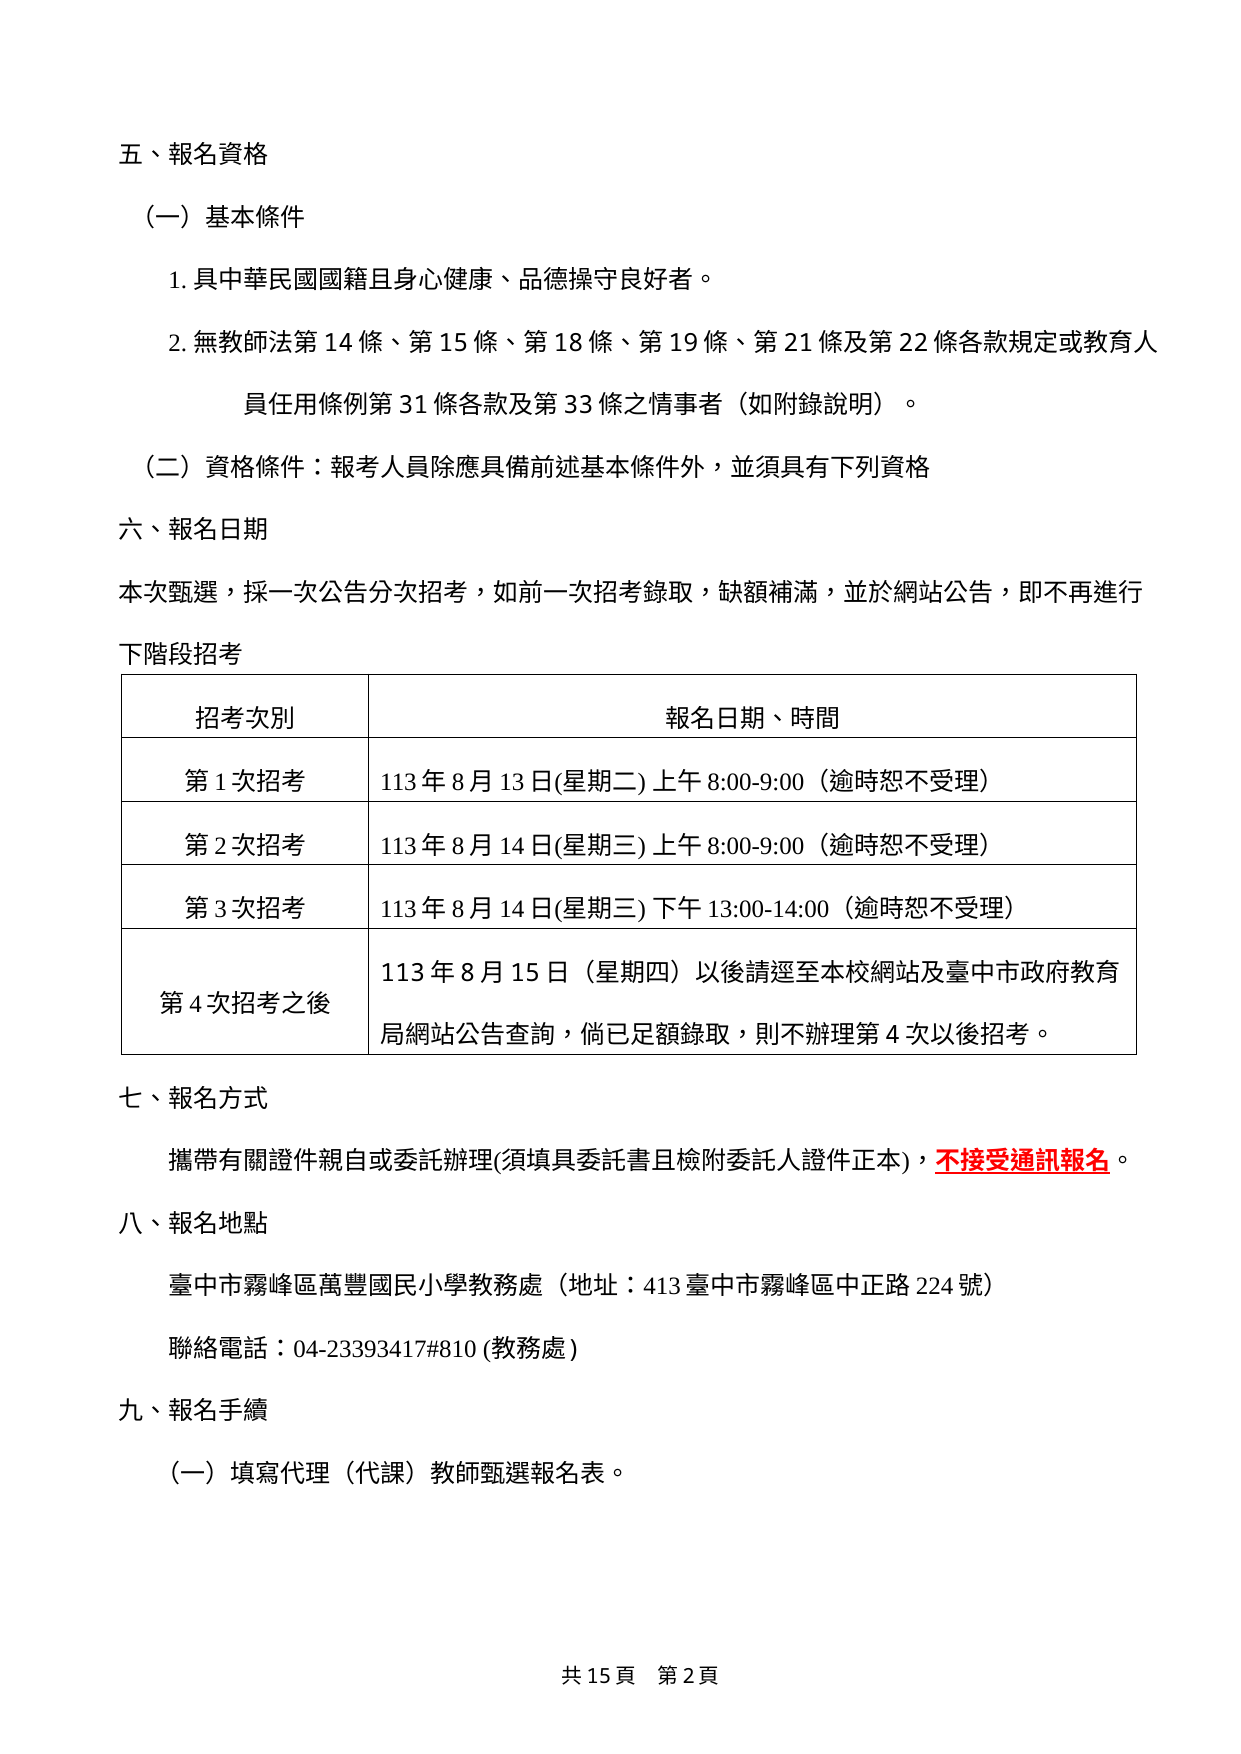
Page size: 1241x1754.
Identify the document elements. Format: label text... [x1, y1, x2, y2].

table_cell 113年8月13日(星期二) 上午8:00-9:00（逾時恕不受理） [369, 738, 1136, 801]
text 七、報名方式 攜帶有關證件親自或委託辦理(須填具委託書且檢附委託人證件正本)，不接受通訊報名。 [118, 1055, 1162, 1180]
table_header 招考次別 [122, 675, 368, 737]
text 八、報名地點 臺中市霧峰區萬豐國民小學教務處（地址：413臺中市霧峰區中正路224號） [118, 1180, 1162, 1305]
text 2. 無教師法第14條、第15條、第18條、第19條、第21條及第22條各款規定或教育人員任用條例第31條各款及第33條之情事者（如附錄說明）。 [118, 298, 1162, 423]
text （二）資格條件：報考人員除應具備前述基本條件外，並須具有下列資格 [118, 423, 1162, 486]
text 五、報名資格 [118, 111, 1162, 173]
table_cell 113年8月15日（星期四）以後請逕至本校網站及臺中市政府教育局網站公告查詢，倘已足額錄取，則不辦理第4次以後招考。 [369, 929, 1136, 1054]
table_cell 第1次招考 [122, 738, 368, 801]
text 六、報名日期 本次甄選，採一次公告分次招考，如前一次招考錄取，缺額補滿，並於網站公告，即不再進行下階段招考 [118, 486, 1162, 673]
table_cell 113年8月14日(星期三) 上午8:00-9:00（逾時恕不受理） [369, 802, 1136, 864]
text （一）基本條件 [118, 173, 1162, 236]
table_cell 第3次招考 [122, 865, 368, 928]
text 聯絡電話：04-23393417#810 (教務處) [118, 1305, 1162, 1367]
text 1. 具中華民國國籍且身心健康、品德操守良好者。 [118, 236, 1162, 298]
table_header 報名日期、時間 [369, 675, 1136, 737]
text （一）填寫代理（代課）教師甄選報名表。 [118, 1430, 1162, 1492]
table_cell 第2次招考 [122, 802, 368, 864]
text 九、報名手續 [118, 1367, 1162, 1430]
table_cell 第4次招考之後 [122, 929, 368, 1054]
table_cell 113年8月14日(星期三) 下午13:00-14:00（逾時恕不受理） [369, 865, 1136, 928]
